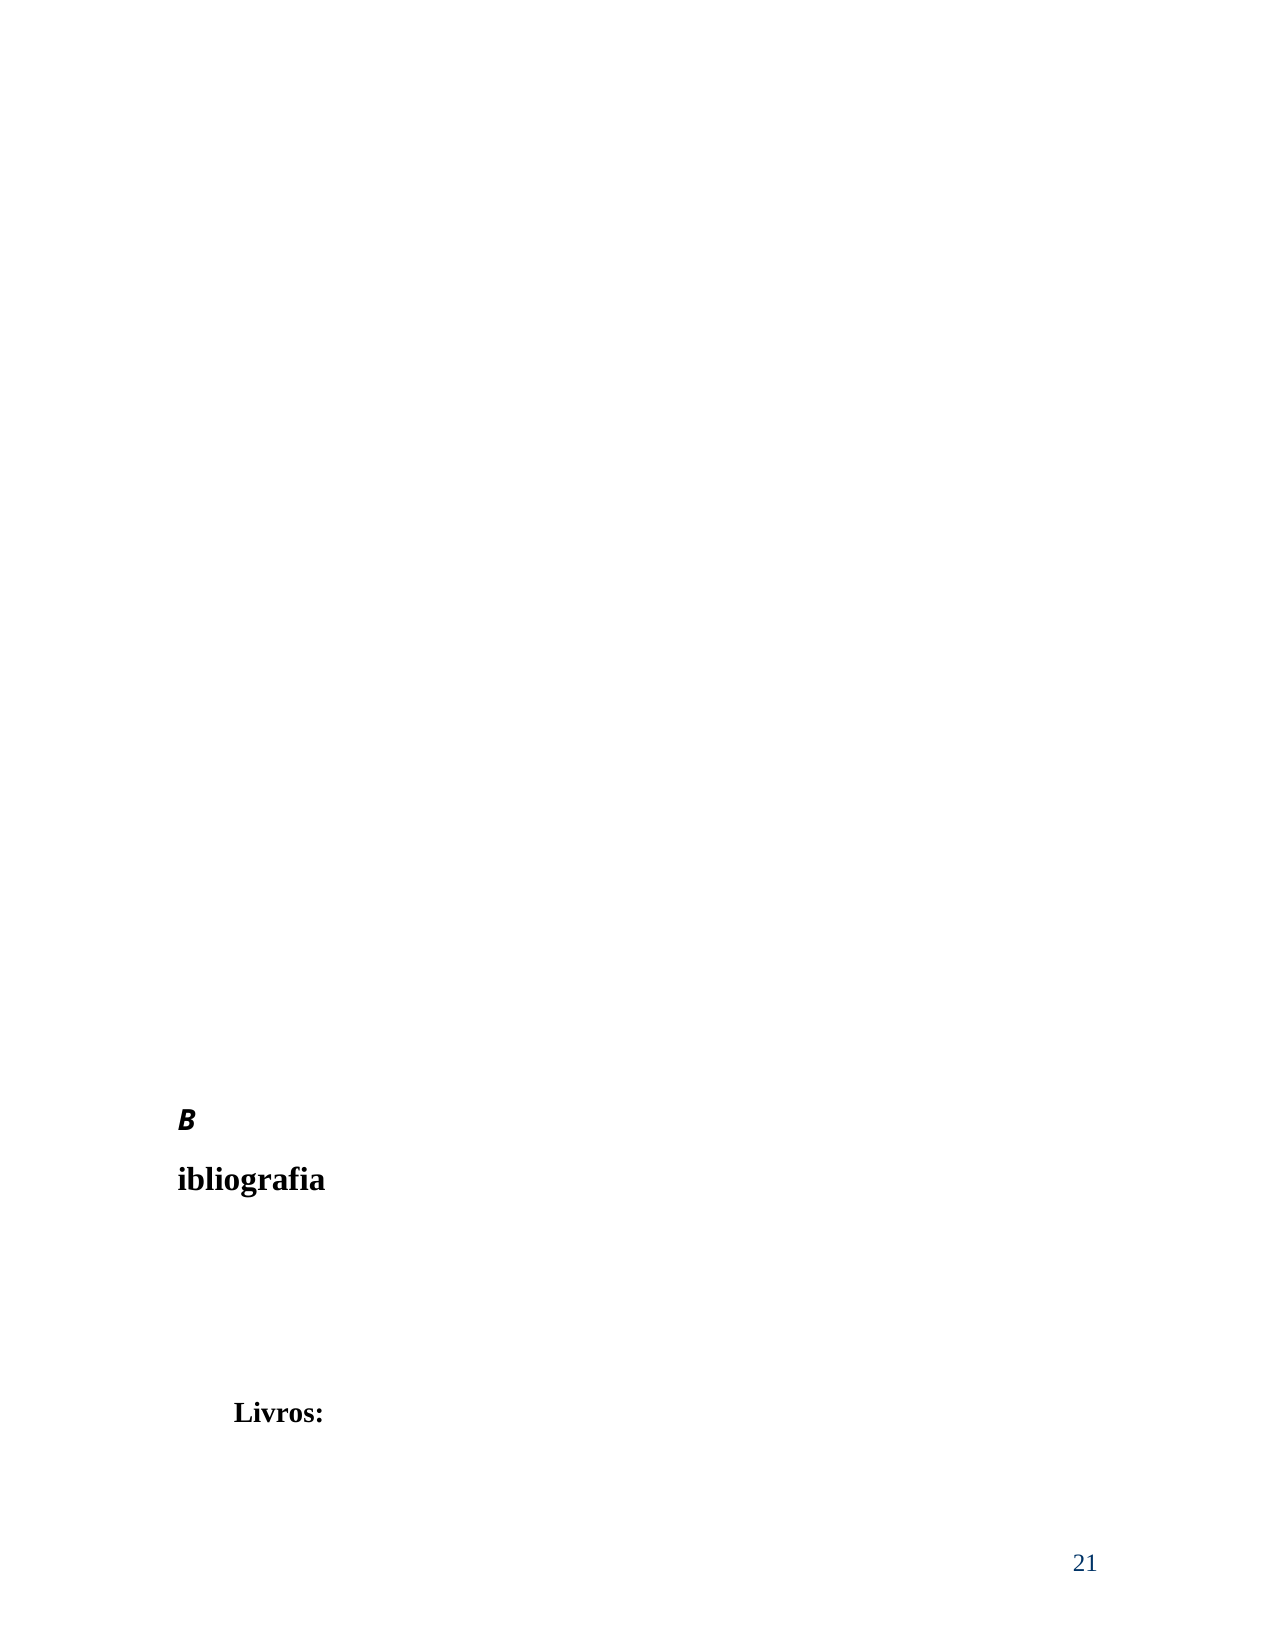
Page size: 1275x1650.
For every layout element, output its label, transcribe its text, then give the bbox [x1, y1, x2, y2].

text Livros: [177, 1395, 1098, 1428]
text B [177, 1099, 1098, 1139]
text ibliografia [177, 1159, 1098, 1197]
